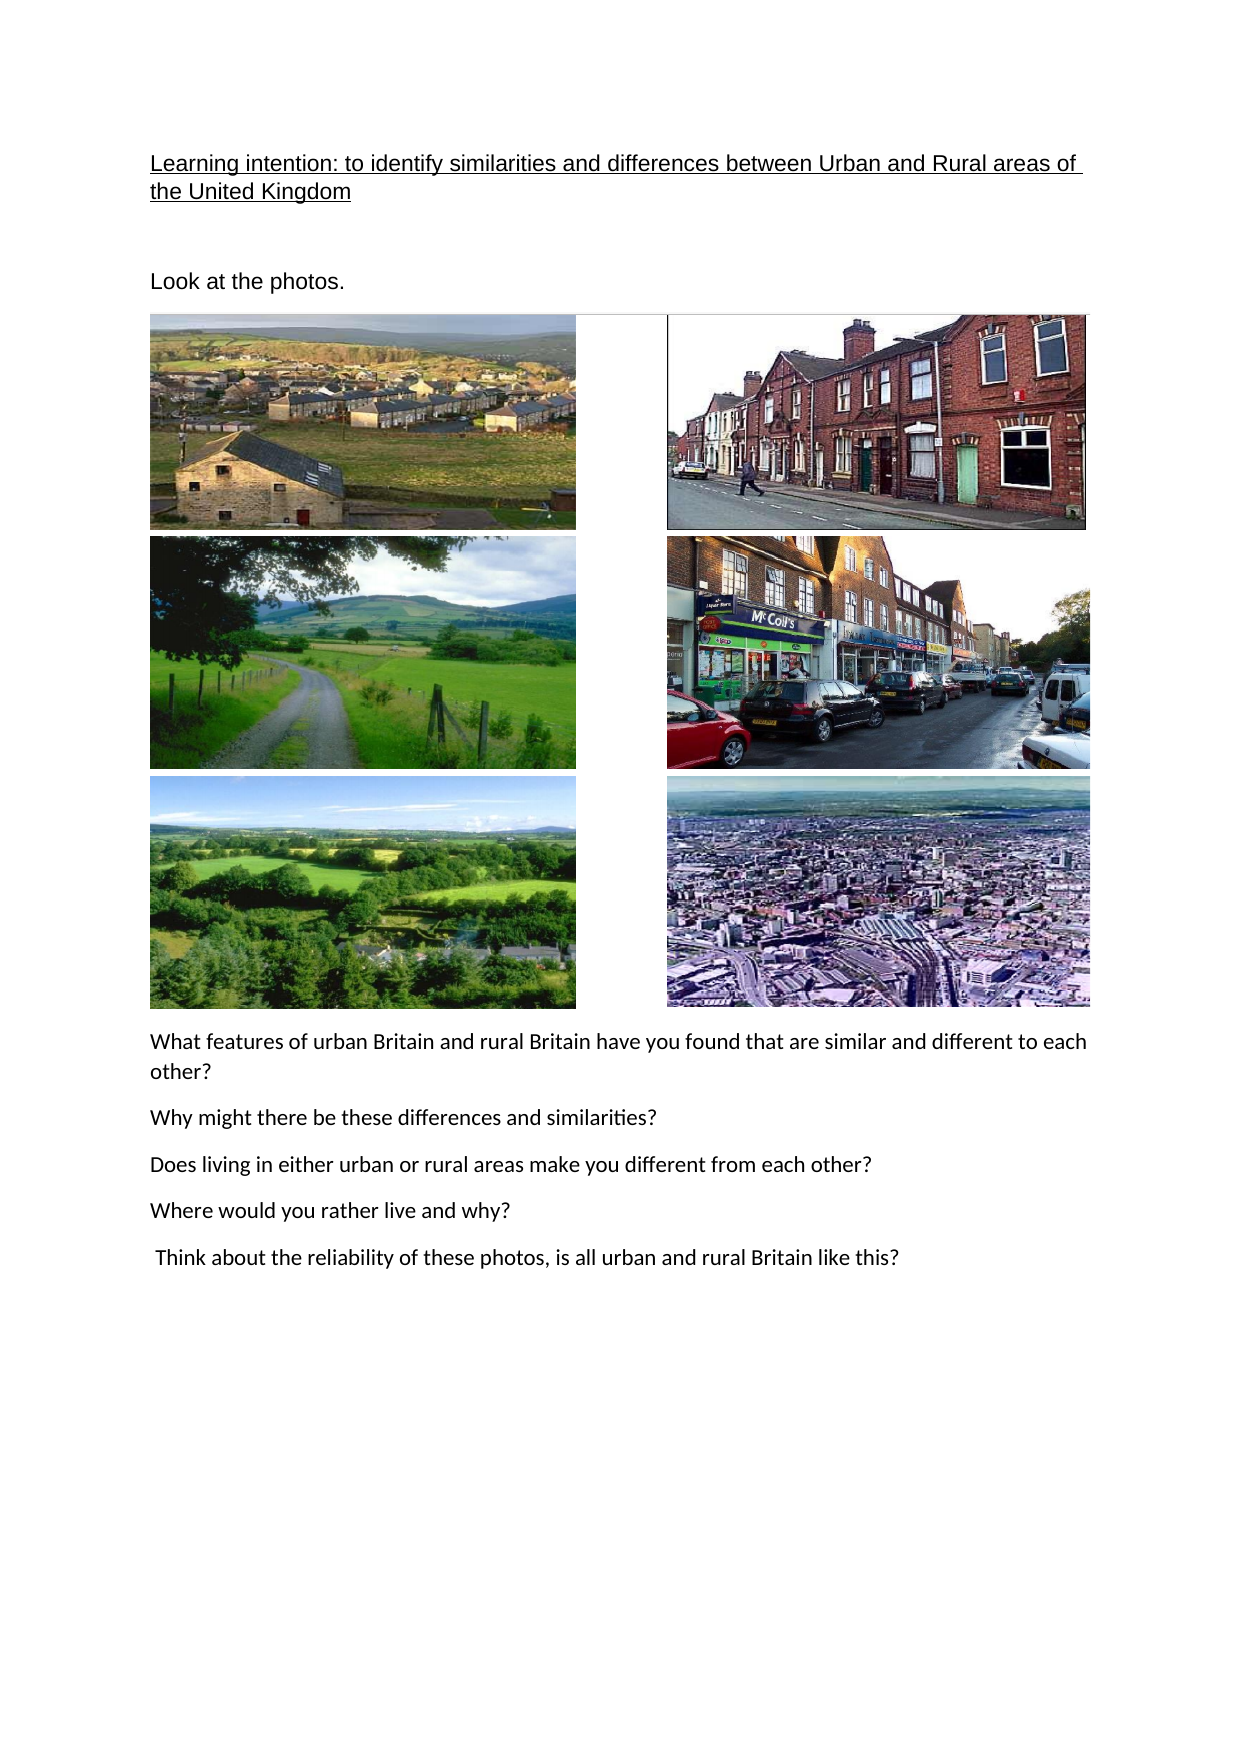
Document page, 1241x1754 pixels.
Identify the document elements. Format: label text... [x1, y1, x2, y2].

text Learning intention: to identify similarities and differences between Urban and Rural areas of the United Kingdom [150, 150, 1090, 204]
text Why might there be these differences and similarities? [150, 1103, 1090, 1132]
text Think about the reliability of these photos, is all urban and rural Britain like this? [150, 1243, 1090, 1271]
text What features of urban Britain and rural Britain have you found that are similar and different to each other? [150, 1027, 1090, 1085]
text Does living in either urban or rural areas make you different from each other? [150, 1150, 1090, 1178]
text Where would you rather live and why? [150, 1197, 1090, 1225]
text Look at the photos. [150, 268, 1090, 294]
